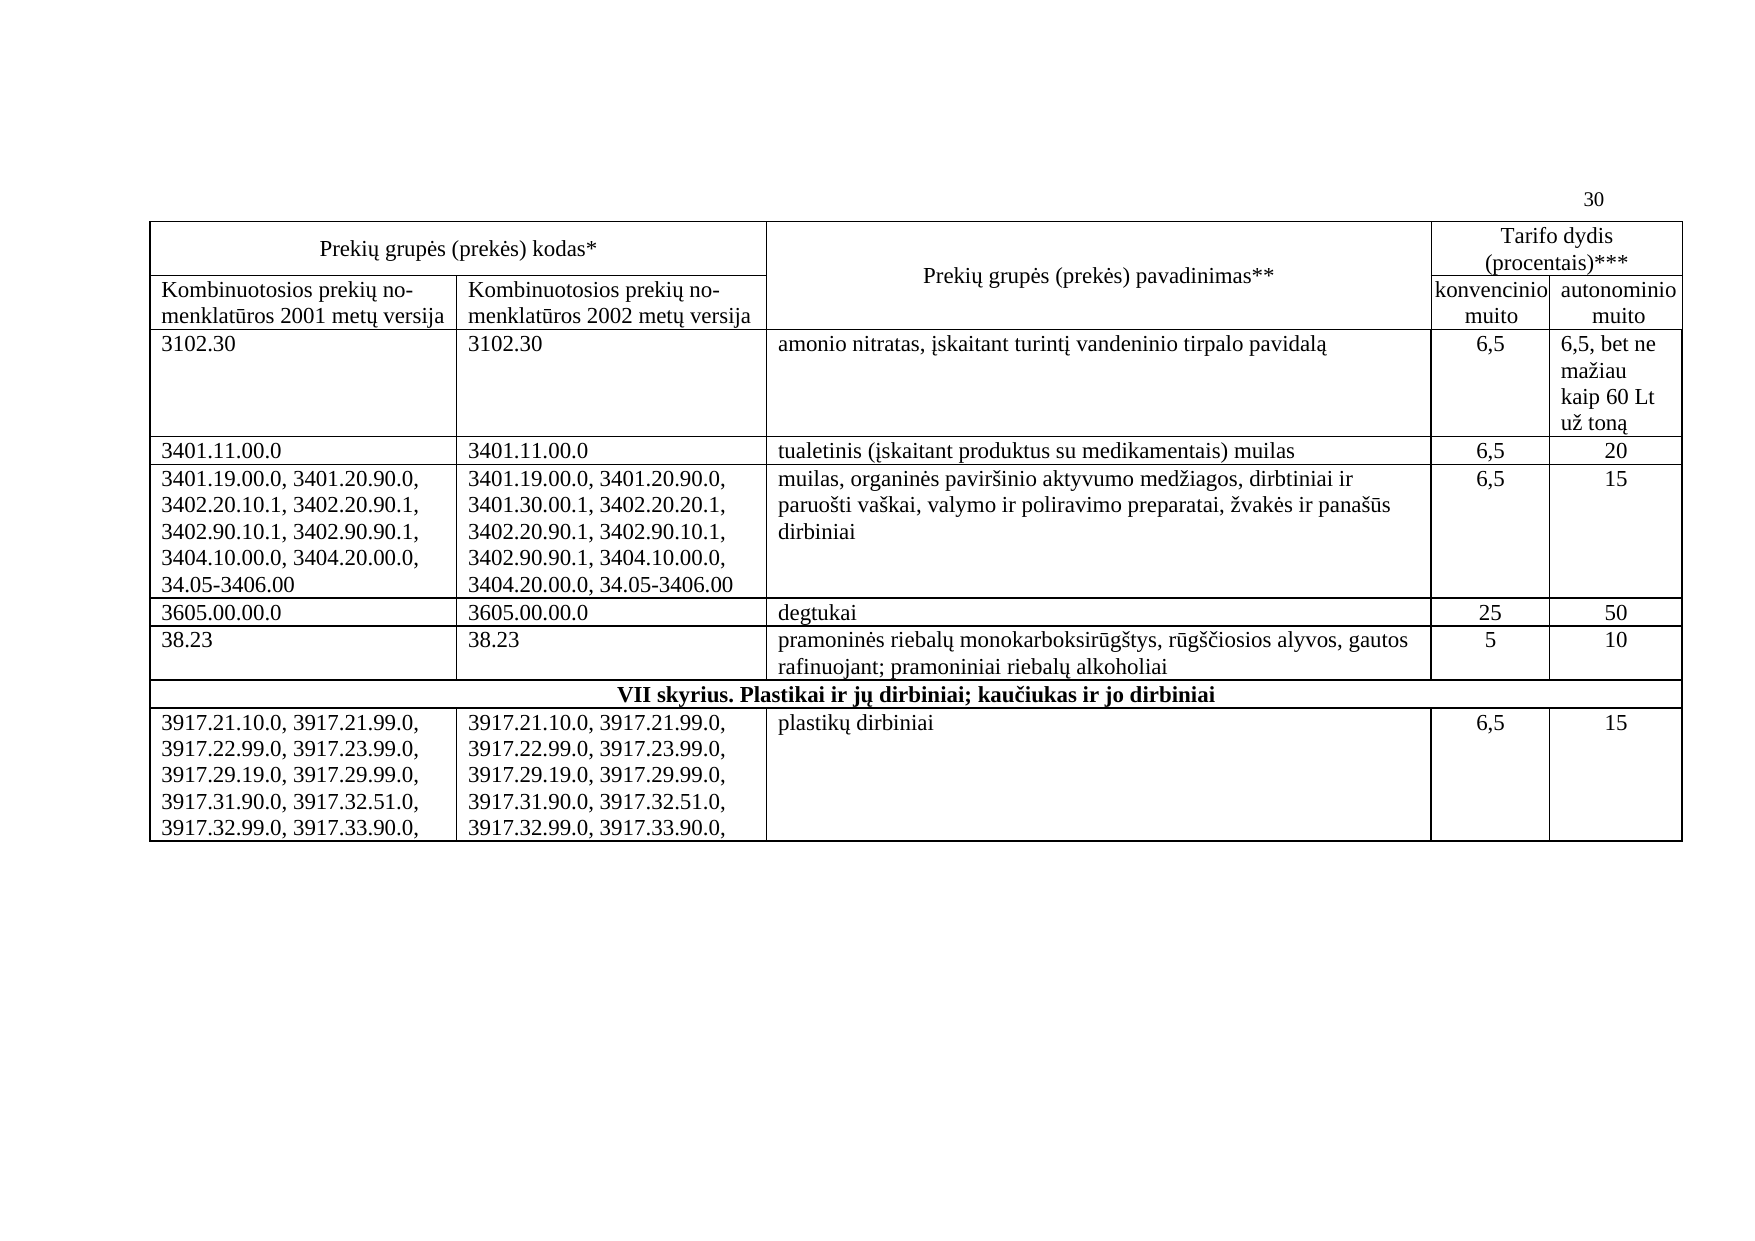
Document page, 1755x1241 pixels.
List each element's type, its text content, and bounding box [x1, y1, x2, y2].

table_header Prekių grupės (prekės) kodas* [151, 222, 766, 275]
table_cell 38.23 [457, 627, 766, 679]
table_cell 15 [1550, 709, 1681, 840]
table_cell 6,5 [1432, 437, 1549, 464]
table_cell 38.23 [151, 627, 456, 679]
table_cell plastikų dirbiniai [767, 709, 1430, 840]
table_cell 3917.21.10.0, 3917.21.99.0, 3917.22.99.0, 3917.23.99.0, 3917.29.19.0, 3917.29.99.0, 3917.31.90.0, 3917.32.51.0, 3917.32.99.0, 3917.33.90.0, [151, 709, 456, 840]
table_cell pramoninės riebalų monokarboksirūgštys, rūgščiosios alyvos, gautos rafinuojant; pramoniniai riebalų alkoholiai [767, 627, 1430, 679]
table_header Prekių grupės (prekės) pavadinimas** [767, 222, 1431, 329]
table_cell tualetinis (įskaitant produktus su medikamentais) muilas [767, 437, 1430, 464]
table_cell 6,5, bet ne mažiau kaip 60 Lt už toną [1550, 330, 1681, 436]
table_cell 3102.30 [151, 330, 456, 436]
table_cell 6,5 [1432, 465, 1549, 597]
table_header Tarifo dydis (procentais)*** [1432, 222, 1682, 275]
table_cell 6,5 [1432, 330, 1549, 436]
table_cell Kombinuotosios prekių no-menklatūros 2001 metų versija [151, 276, 456, 329]
table_cell 25 [1432, 599, 1549, 625]
table_cell 3605.00.00.0 [457, 599, 766, 625]
table_cell 20 [1550, 437, 1681, 464]
table_cell degtukai [767, 599, 1430, 625]
table_cell 3605.00.00.0 [151, 599, 456, 625]
table_cell 3401.19.00.0, 3401.20.90.0, 3402.20.10.1, 3402.20.90.1, 3402.90.10.1, 3402.90.90.1, 3404.10.00.0, 3404.20.00.0, 34.05-3406.00 [151, 465, 456, 597]
table_cell 50 [1550, 599, 1681, 625]
table_cell autonominio muito [1550, 276, 1682, 329]
table_cell 3401.11.00.0 [151, 437, 456, 464]
table_cell 5 [1432, 627, 1549, 679]
table_cell 6,5 [1432, 709, 1549, 840]
table_cell 3917.21.10.0, 3917.21.99.0, 3917.22.99.0, 3917.23.99.0, 3917.29.19.0, 3917.29.99.0, 3917.31.90.0, 3917.32.51.0, 3917.32.99.0, 3917.33.90.0, [457, 709, 766, 840]
table_cell 15 [1550, 465, 1681, 597]
table_cell konvencinio muito [1432, 276, 1549, 329]
table_cell 10 [1550, 627, 1681, 679]
table_cell muilas, organinės paviršinio aktyvumo medžiagos, dirbtiniai ir paruošti vaškai, valymo ir poliravimo preparatai, žvakės ir panašūs dirbiniai [767, 465, 1430, 597]
table_cell 3102.30 [457, 330, 766, 436]
table_cell Kombinuotosios prekių no-menklatūros 2002 metų versija [457, 276, 766, 329]
table_cell 3401.19.00.0, 3401.20.90.0, 3401.30.00.1, 3402.20.20.1, 3402.20.90.1, 3402.90.10.1, 3402.90.90.1, 3404.10.00.0, 3404.20.00.0, 34.05-3406.00 [457, 465, 766, 597]
table_cell VII skyrius. Plastikai ir jų dirbiniai; kaučiukas ir jo dirbiniai [151, 681, 1681, 707]
table_cell amonio nitratas, įskaitant turintį vandeninio tirpalo pavidalą [767, 330, 1430, 436]
table_cell 3401.11.00.0 [457, 437, 766, 464]
